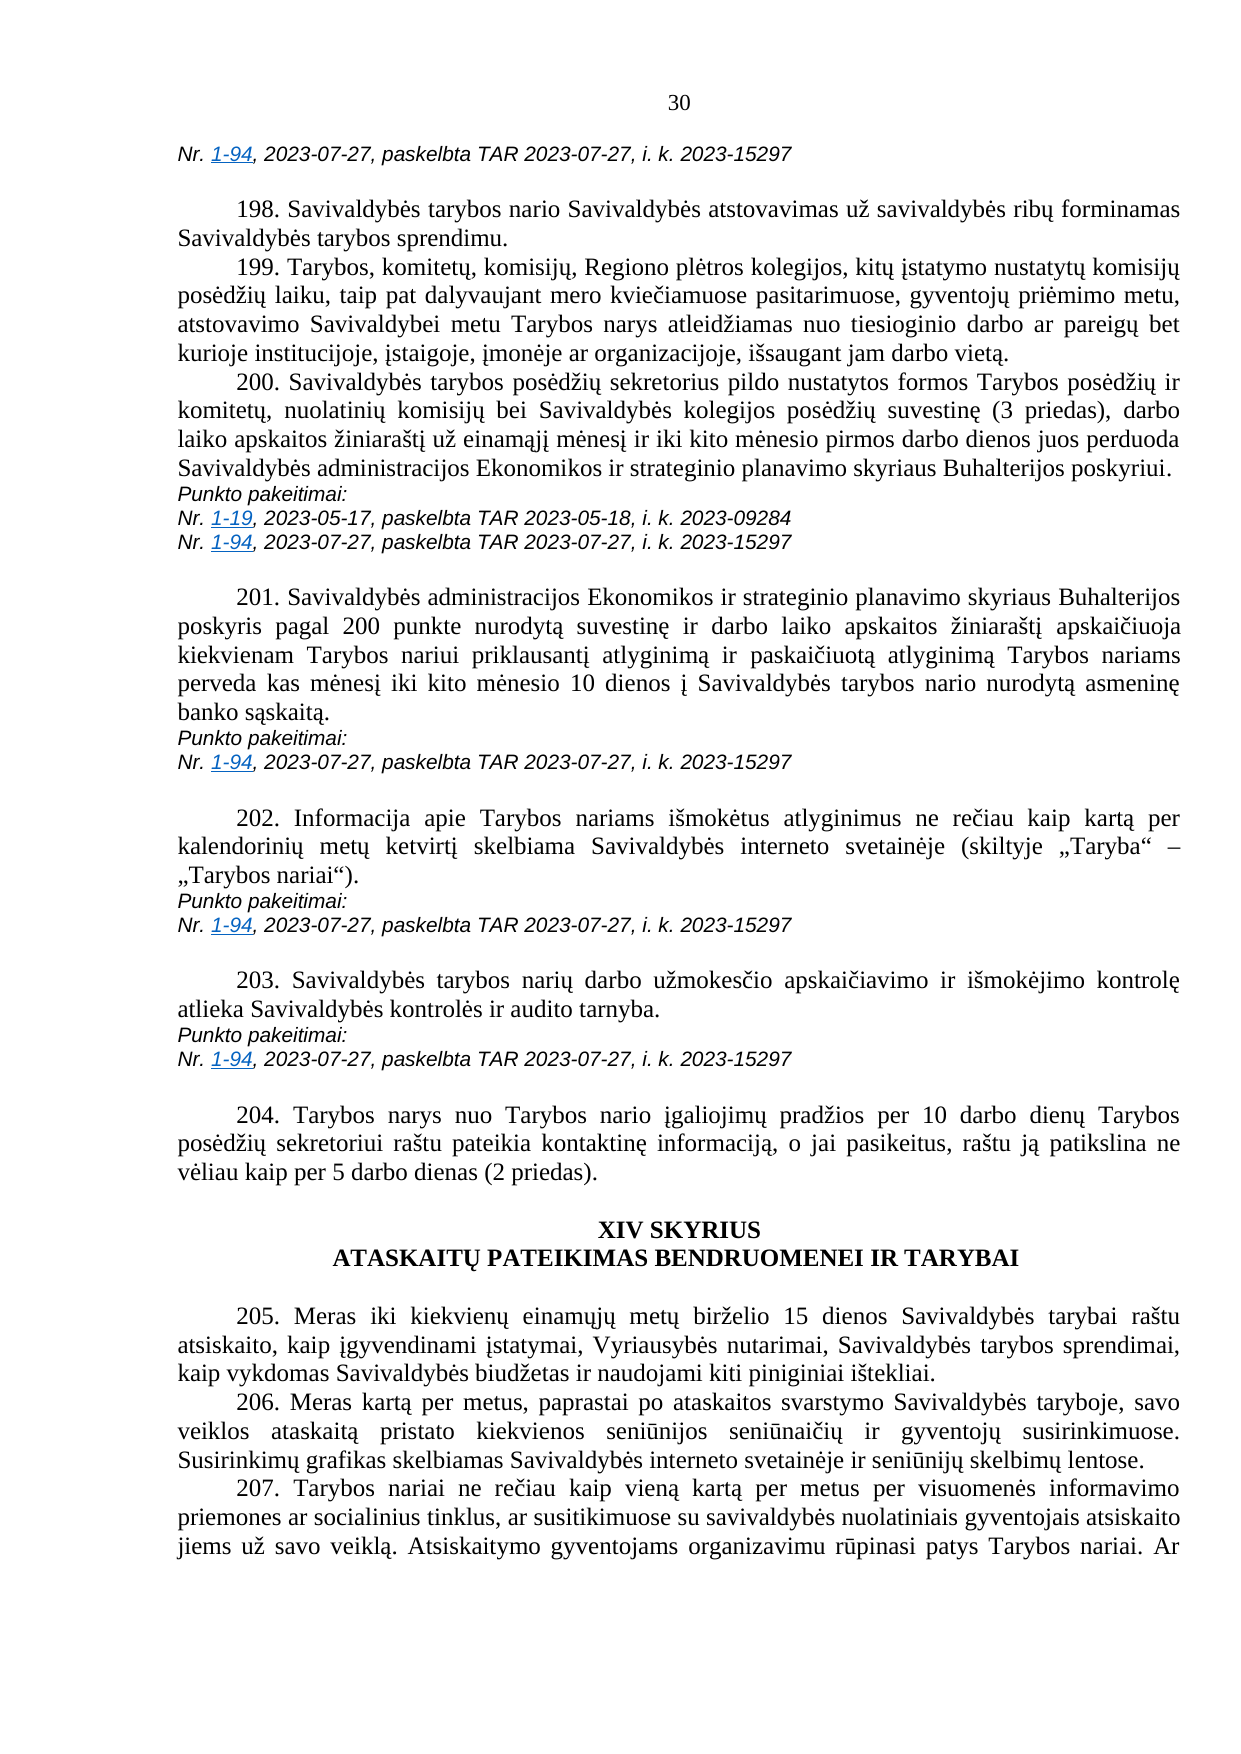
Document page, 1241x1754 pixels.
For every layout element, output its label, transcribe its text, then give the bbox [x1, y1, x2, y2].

text 205. Meras iki kiekvienų einamųjų metų birželio 15 dienos Savivaldybės tarybai raštu atsiskaito, kaip įgyvendinami įstatymai, Vyriausybės nutarimai, Savivaldybės tarybos sprendimai, kaip vykdomas Savivaldybės biudžetas ir naudojami kiti piniginiai ištekliai. [177, 1301, 1181, 1387]
text Nr. 1-19, 2023-05-17, paskelbta TAR 2023-05-18, i. k. 2023-09284 [177, 506, 1181, 529]
text 206. Meras kartą per metus, paprastai po ataskaitos svarstymo Savivaldybės taryboje, savo veiklos ataskaitą pristato kiekvienos seniūnijos seniūnaičių ir gyventojų susirinkimuose. Susirinkimų grafikas skelbiamas Savivaldybės interneto svetainėje ir seniūnijų skelbimų lentose. [177, 1387, 1181, 1473]
text 203. Savivaldybės tarybos narių darbo užmokesčio apskaičiavimo ir išmokėjimo kontrolę atlieka Savivaldybės kontrolės ir audito tarnyba. [177, 966, 1181, 1023]
text 201. Savivaldybės administracijos Ekonomikos ir strateginio planavimo skyriaus Buhalterijos poskyris pagal 200 punkte nurodytą suvestinę ir darbo laiko apskaitos žiniaraštį apskaičiuoja kiekvienam Tarybos nariui priklausantį atlyginimą ir paskaičiuotą atlyginimą Tarybos nariams perveda kas mėnesį iki kito mėnesio 10 dienos į Savivaldybės tarybos nario nurodytą asmeninę banko sąskaitą. [177, 582, 1181, 726]
text 198. Savivaldybės tarybos nario Savivaldybės atstovavimas už savivaldybės ribų forminamas Savivaldybės tarybos sprendimu. [177, 194, 1181, 252]
text Nr. 1-94, 2023-07-27, paskelbta TAR 2023-07-27, i. k. 2023-15297 [177, 529, 1181, 553]
text Punkto pakeitimai: [177, 889, 1181, 913]
text Punkto pakeitimai: [177, 726, 1181, 750]
text 199. Tarybos, komitetų, komisijų, Regiono plėtros kolegijos, kitų įstatymo nustatytų komisijų posėdžių laiku, taip pat dalyvaujant mero kviečiamuose pasitarimuose, gyventojų priėmimo metu, atstovavimo Savivaldybei metu Tarybos narys atleidžiamas nuo tiesioginio darbo ar pareigų bet kurioje institucijoje, įstaigoje, įmonėje ar organizacijoje, išsaugant jam darbo vietą. [177, 252, 1181, 367]
text ATASKAITŲ PATEIKIMAS BENDRUOMENEI IR TARYBAI [177, 1243, 1181, 1272]
text Punkto pakeitimai: [177, 1023, 1181, 1047]
text XIV SKYRIUS [177, 1215, 1181, 1243]
text Nr. 1-94, 2023-07-27, paskelbta TAR 2023-07-27, i. k. 2023-15297 [177, 141, 1181, 165]
text 207. Tarybos nariai ne rečiau kaip vieną kartą per metus per visuomenės informavimo priemones ar socialinius tinklus, ar susitikimuose su savivaldybės nuolatiniais gyventojais atsiskaito jiems už savo veiklą. Atsiskaitymo gyventojams organizavimu rūpinasi patys Tarybos nariai. Ar [177, 1473, 1181, 1560]
text Nr. 1-94, 2023-07-27, paskelbta TAR 2023-07-27, i. k. 2023-15297 [177, 913, 1181, 937]
text Punkto pakeitimai: [177, 482, 1181, 506]
text Nr. 1-94, 2023-07-27, paskelbta TAR 2023-07-27, i. k. 2023-15297 [177, 1047, 1181, 1071]
text 204. Tarybos narys nuo Tarybos nario įgaliojimų pradžios per 10 darbo dienų Tarybos posėdžių sekretoriui raštu pateikia kontaktinę informaciją, o jai pasikeitus, raštu ją patikslina ne vėliau kaip per 5 darbo dienas (2 priedas). [177, 1100, 1181, 1186]
text Nr. 1-94, 2023-07-27, paskelbta TAR 2023-07-27, i. k. 2023-15297 [177, 750, 1181, 774]
text 202. Informacija apie Tarybos nariams išmokėtus atlyginimus ne rečiau kaip kartą per kalendorinių metų ketvirtį skelbiama Savivaldybės interneto svetainėje (skiltyje „Taryba“ – „Tarybos nariai“). [177, 803, 1181, 889]
text 200. Savivaldybės tarybos posėdžių sekretorius pildo nustatytos formos Tarybos posėdžių ir komitetų, nuolatinių komisijų bei Savivaldybės kolegijos posėdžių suvestinę (3 priedas), darbo laiko apskaitos žiniaraštį už einamąjį mėnesį ir iki kito mėnesio pirmos darbo dienos juos perduoda Savivaldybės administracijos Ekonomikos ir strateginio planavimo skyriaus Buhalterijos poskyriui. [177, 367, 1181, 482]
